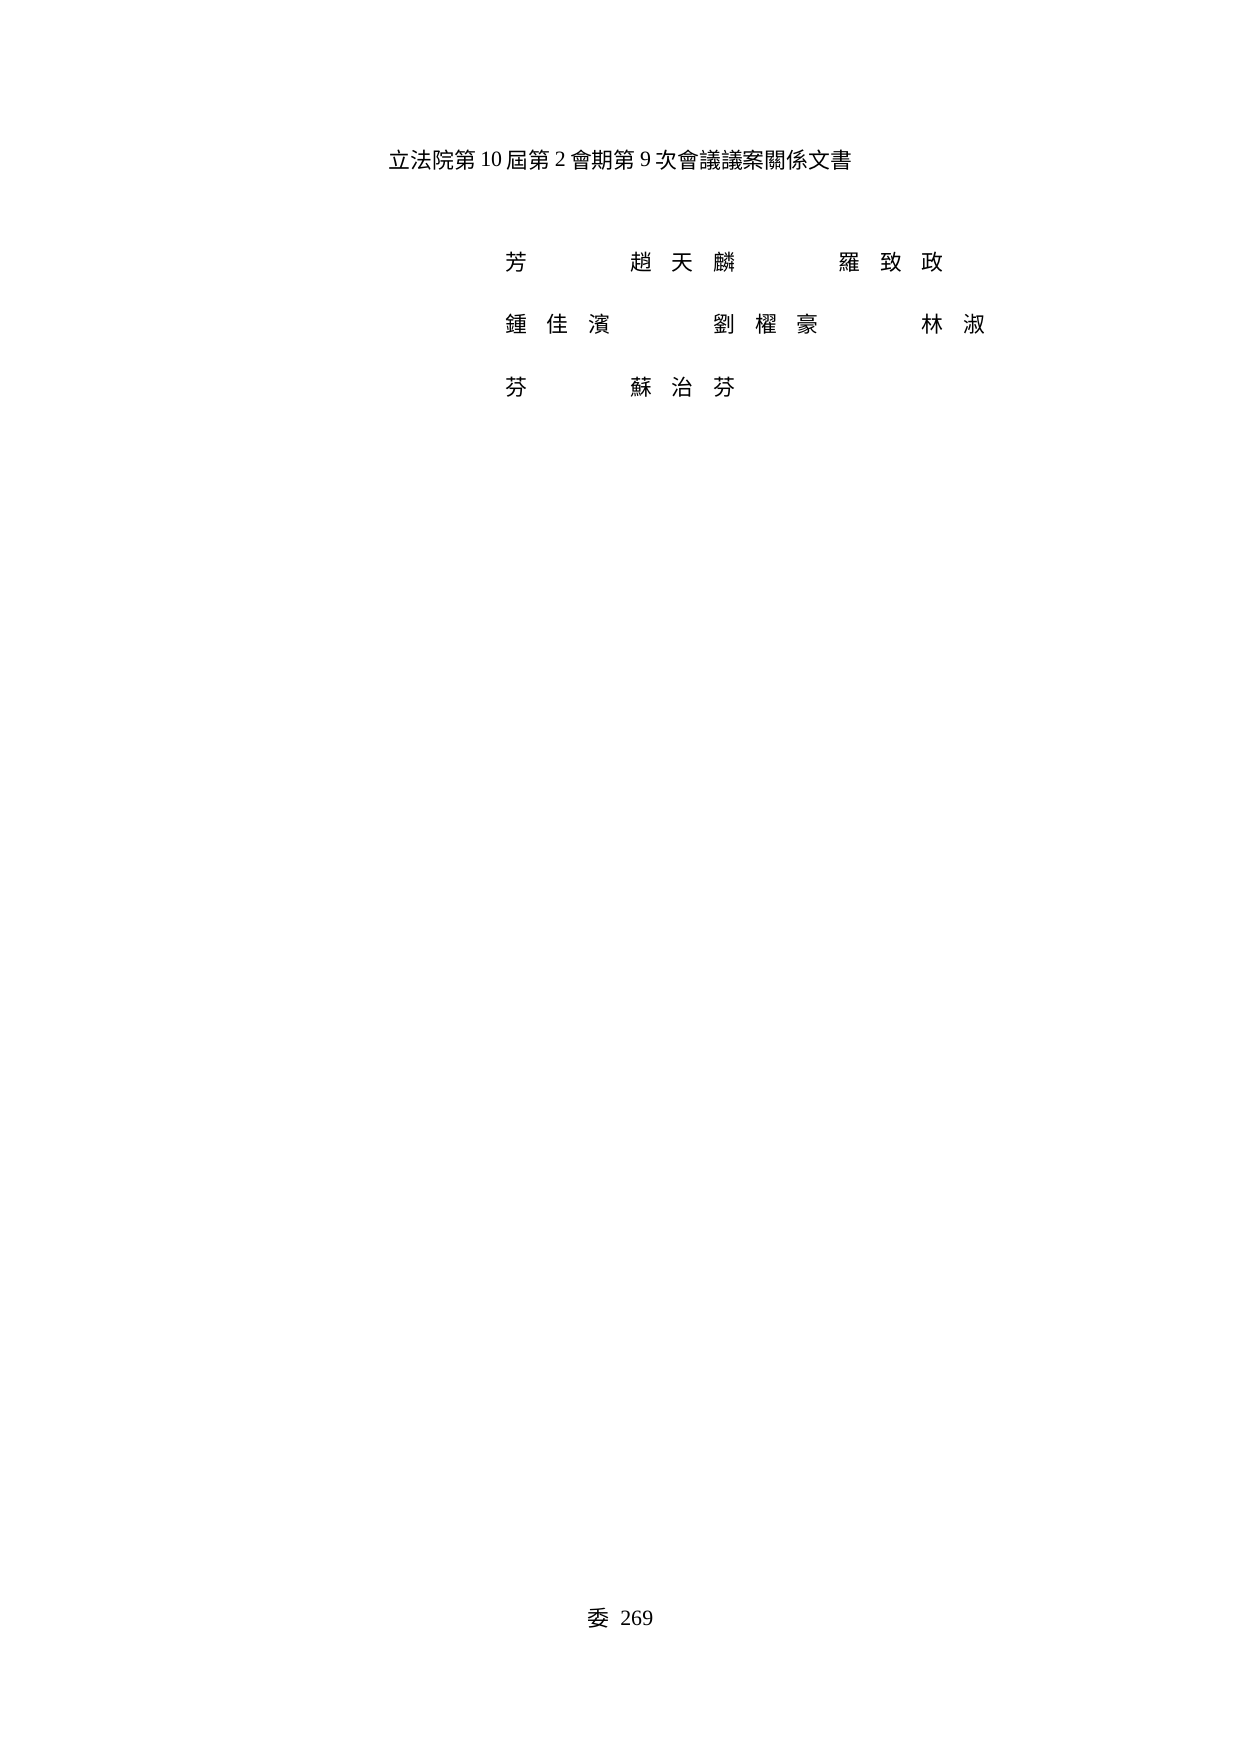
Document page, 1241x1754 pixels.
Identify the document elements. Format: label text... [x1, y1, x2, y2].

text 芳 趙天麟 羅致政 鍾佳濱 劉櫂豪 林淑芬 蘇治芬 [403, 219, 1012, 406]
